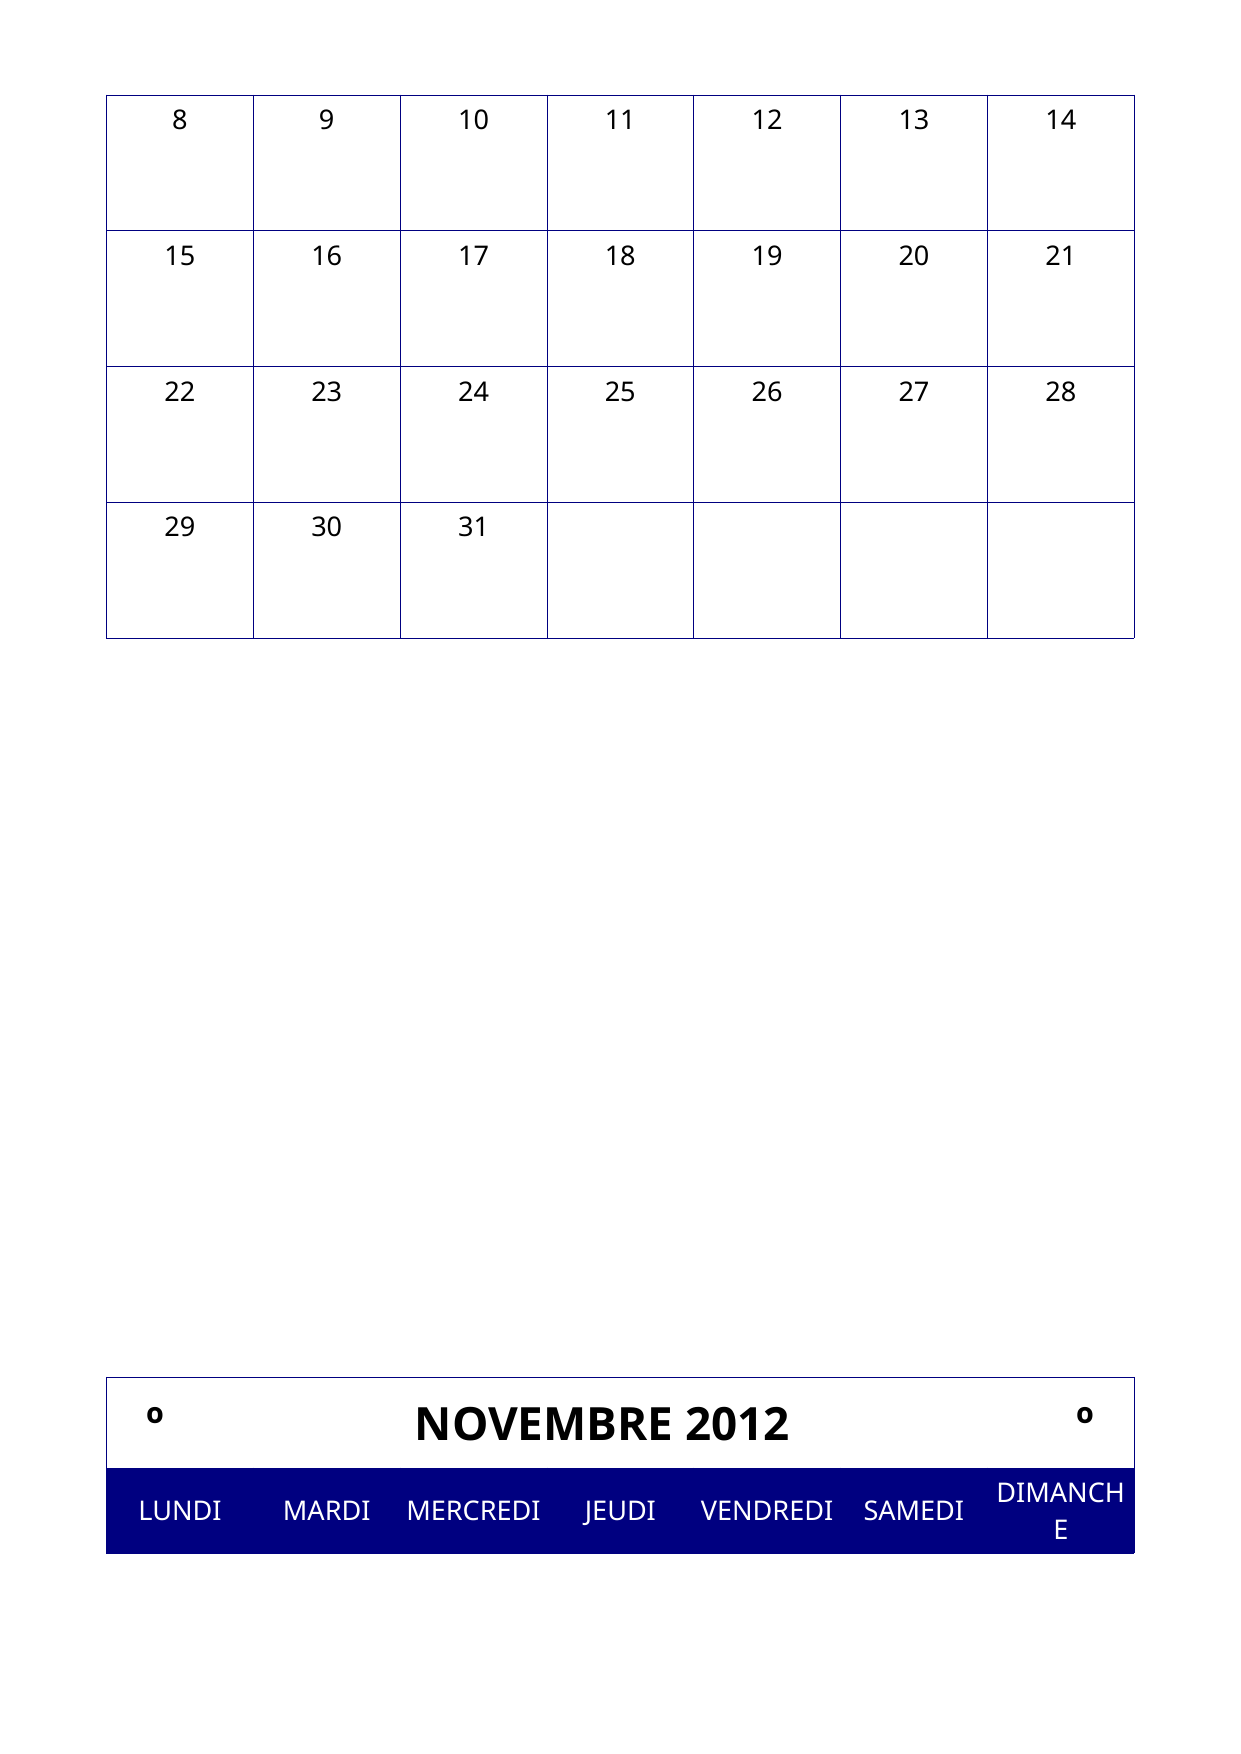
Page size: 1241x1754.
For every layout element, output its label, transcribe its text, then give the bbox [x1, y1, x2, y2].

table_cell 19 [694, 231, 840, 366]
table_cell [694, 639, 840, 774]
table_cell 27 [841, 367, 987, 502]
table_cell 20 [841, 231, 987, 366]
table_cell 24 [401, 367, 547, 502]
table_cell 16 [254, 231, 400, 366]
table_header [987, 774, 1134, 1377]
table_cell 18 [548, 231, 693, 366]
table_cell 17 [401, 231, 547, 366]
table_cell 13 [841, 96, 987, 230]
table_cell [987, 639, 1134, 774]
table_cell 28 [988, 367, 1134, 502]
table_cell [400, 639, 547, 774]
table_cell 30 [254, 503, 400, 638]
table_header [106, 774, 253, 1377]
table_cell SAMEDI [841, 1469, 987, 1553]
table_cell [841, 503, 987, 638]
table_cell 25 [548, 367, 693, 502]
table_cell º NOVEMBRE 2012 º [107, 1378, 1134, 1467]
table_cell VENDREDI [694, 1469, 840, 1553]
table_cell 8 [107, 96, 253, 230]
table_header [694, 774, 840, 1377]
table_cell 22 [107, 367, 253, 502]
table_cell JEUDI [548, 1469, 693, 1553]
table_cell MARDI [254, 1469, 400, 1553]
table_cell [547, 639, 693, 774]
table_header [400, 774, 547, 1377]
table_cell [840, 639, 987, 774]
table_cell MERCREDI [401, 1469, 547, 1553]
table_cell [548, 503, 693, 638]
table_cell LUNDI [107, 1469, 253, 1553]
table_cell 31 [401, 503, 547, 638]
table_cell 21 [988, 231, 1134, 366]
table_cell 11 [548, 96, 693, 230]
table_header [547, 774, 693, 1377]
table_cell 23 [254, 367, 400, 502]
table_cell [253, 639, 400, 774]
table_header [840, 774, 987, 1377]
table_cell 10 [401, 96, 547, 230]
table_cell [106, 639, 253, 774]
table_header [253, 774, 400, 1377]
table_cell 14 [988, 96, 1134, 230]
table_cell 15 [107, 231, 253, 366]
table_cell DIMANCHE [988, 1469, 1134, 1553]
table_cell 12 [694, 96, 840, 230]
table_cell 9 [254, 96, 400, 230]
table_cell [694, 503, 840, 638]
table_cell 29 [107, 503, 253, 638]
table_cell [988, 503, 1134, 638]
table_cell 26 [694, 367, 840, 502]
